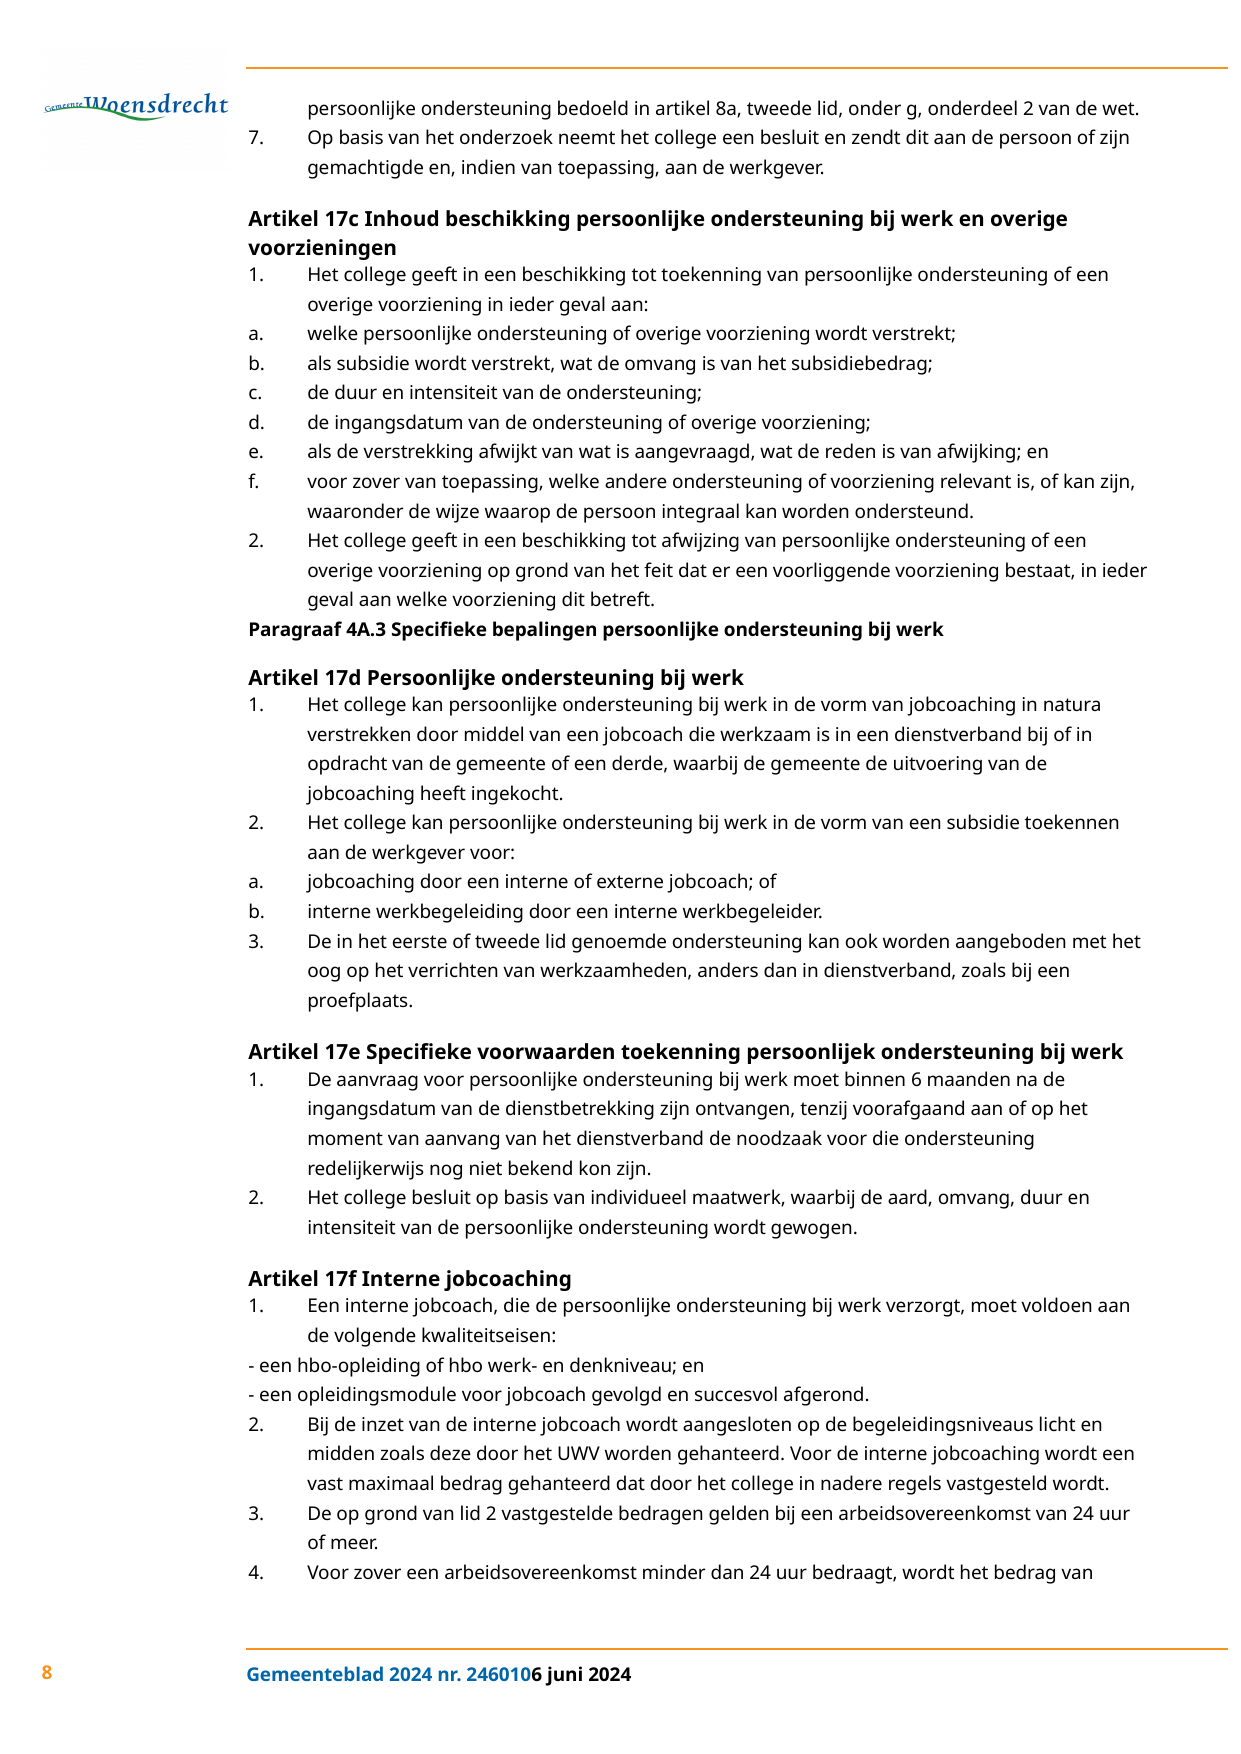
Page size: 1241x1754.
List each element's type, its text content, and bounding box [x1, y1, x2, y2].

list Bij de inzet van de interne jobcoach wordt aangesloten op de begeleidingsniveaus licht en midden zoals deze door het UWV worden gehanteerd. Voor de interne jobcoaching wordt een vast maximaal bedrag gehanteerd dat door het college in nadere regels vastgesteld wordt. [248, 1411, 1152, 1496]
text Artikel 17d Persoonlijke ondersteuning bij werk [248, 663, 1152, 691]
list voor zover van toepassing, welke andere ondersteuning of voorziening relevant is, of kan zijn, waaronder de wijze waarop de persoon integraal kan worden ondersteund. [248, 468, 1152, 524]
text Artikel 17f Interne jobcoaching [248, 1264, 1152, 1293]
list Op basis van het onderzoek neemt het college een besluit en zendt dit aan de persoon of zijn gemachtigde en, indien van toepassing, aan de werkgever. [248, 124, 1152, 180]
list Het college geeft in een beschikking tot toekenning van persoonlijke ondersteuning of een overige voorziening in ieder geval aan: [248, 261, 1152, 317]
list jobcoaching door een interne of externe jobcoach; of [248, 869, 1152, 894]
text Artikel 17c Inhoud beschikking persoonlijke ondersteuning bij werk en overige voorzieningen [248, 204, 1152, 261]
list als de verstrekking afwijkt van wat is aangevraagd, wat de reden is van afwijking; en [248, 439, 1152, 464]
list de duur en intensiteit van de ondersteuning; [248, 379, 1152, 405]
list Een interne jobcoach, die de persoonlijke ondersteuning bij werk verzorgt, moet voldoen aan de volgende kwaliteitseisen: [248, 1293, 1152, 1348]
list De aanvraag voor persoonlijke ondersteuning bij werk moet binnen 6 maanden na de ingangsdatum van de dienstbetrekking zijn ontvangen, tenzij voorafgaand aan of op het moment van aanvang van het dienstverband de noodzaak voor die ondersteuning redelijkerwijs nog niet bekend kon zijn. [248, 1066, 1152, 1180]
list De op grond van lid 2 vastgestelde bedragen gelden bij een arbeidsovereenkomst van 24 uur of meer. [248, 1500, 1152, 1555]
text - een hbo-opleiding of hbo werk- en denkniveau; en [248, 1352, 1152, 1378]
list persoonlijke ondersteuning bedoeld in artikel 8a, tweede lid, onder g, onderdeel 2 van de wet. [248, 95, 1152, 121]
text Paragraaf 4A.3 Specifieke bepalingen persoonlijke ondersteuning bij werk [248, 616, 1152, 642]
text Artikel 17e Specifieke voorwaarden toekenning persoonlijek ondersteuning bij werk [248, 1037, 1152, 1066]
list Het college kan persoonlijke ondersteuning bij werk in de vorm van een subsidie toekennen aan de werkgever voor: [248, 809, 1152, 865]
list welke persoonlijke ondersteuning of overige voorziening wordt verstrekt; [248, 320, 1152, 346]
list de ingangsdatum van de ondersteuning of overige voorziening; [248, 409, 1152, 435]
list Voor zover een arbeidsovereenkomst minder dan 24 uur bedraagt, wordt het bedrag van [248, 1559, 1152, 1585]
list Het college kan persoonlijke ondersteuning bij werk in de vorm van jobcoaching in natura verstrekken door middel van een jobcoach die werkzaam is in een dienstverband bij of in opdracht van de gemeente of een derde, waarbij de gemeente de uitvoering van de jobcoaching heeft ingekocht. [248, 691, 1152, 806]
list Het college besluit op basis van individueel maatwerk, waarbij de aard, omvang, duur en intensiteit van de persoonlijke ondersteuning wordt gewogen. [248, 1184, 1152, 1239]
text - een opleidingsmodule voor jobcoach gevolgd en succesvol afgerond. [248, 1381, 1152, 1407]
list interne werkbegeleiding door een interne werkbegeleider. [248, 898, 1152, 924]
picture [41, 47, 231, 172]
list De in het eerste of tweede lid genoemde ondersteuning kan ook worden aangeboden met het oog op het verrichten van werkzaamheden, anders dan in dienstverband, zoals bij een proefplaats. [248, 928, 1152, 1013]
list als subsidie wordt verstrekt, wat de omvang is van het subsidiebedrag; [248, 350, 1152, 376]
list Het college geeft in een beschikking tot afwijzing van persoonlijke ondersteuning of een overige voorziening op grond van het feit dat er een voorliggende voorziening bestaat, in ieder geval aan welke voorziening dit betreft. [248, 527, 1152, 612]
